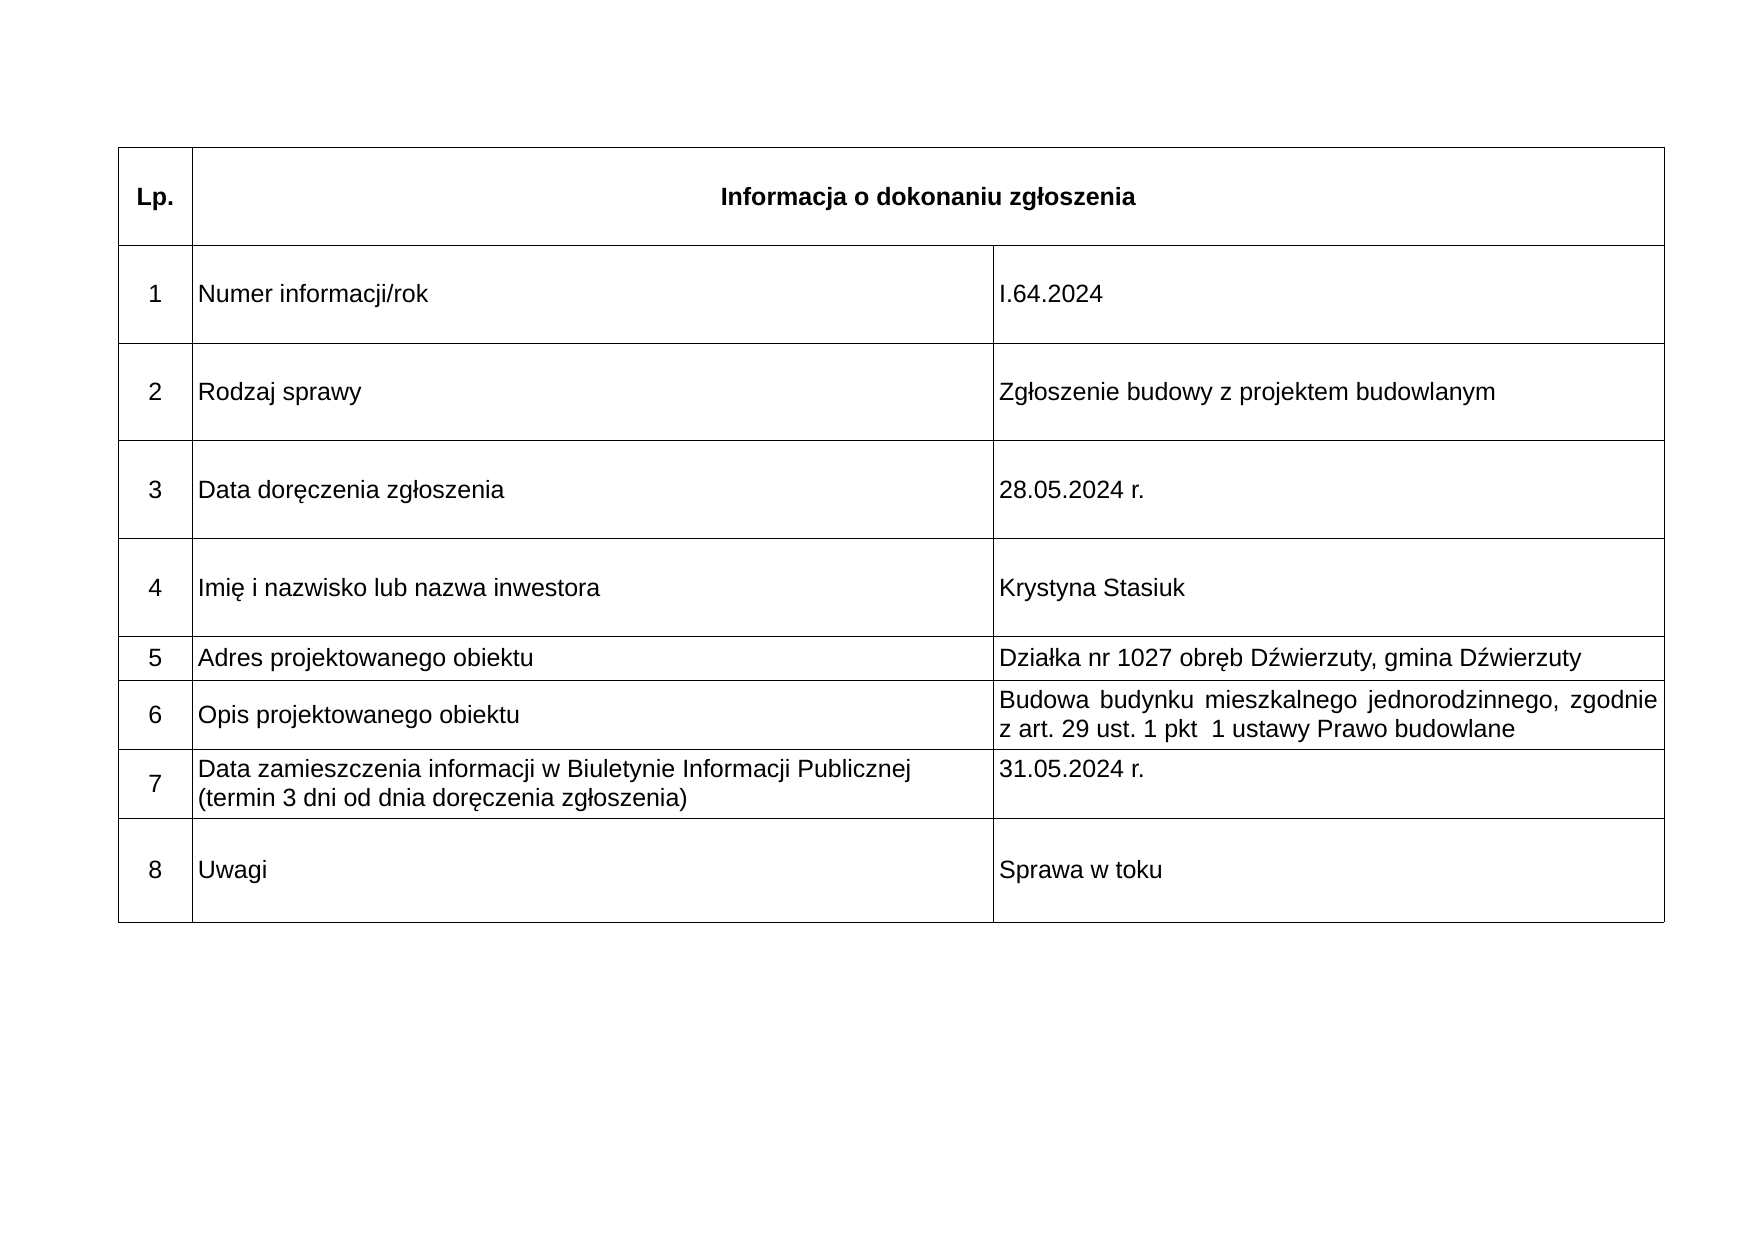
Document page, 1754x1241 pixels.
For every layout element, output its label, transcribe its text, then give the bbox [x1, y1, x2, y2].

table_cell Data zamieszczenia informacji w Biuletynie Informacji Publicznej (termin 3 dni od dnia doręczenia zgłoszenia) [193, 750, 993, 818]
table_cell I.64.2024 [994, 246, 1664, 342]
table_cell Data doręczenia zgłoszenia [193, 441, 993, 538]
table_cell Budowa budynku mieszkalnego jednorodzinnego, zgodnie z art. 29 ust. 1 pkt 1 ustawy Prawo budowlane [994, 681, 1664, 748]
table_header Lp. [119, 148, 192, 245]
table_cell Opis projektowanego obiektu [193, 681, 993, 748]
table_cell 4 [119, 539, 192, 636]
table_cell Adres projektowanego obiektu [193, 637, 993, 679]
table_cell 1 [119, 246, 192, 342]
table_header Informacja o dokonaniu zgłoszenia [193, 148, 1664, 245]
table_cell 3 [119, 441, 192, 538]
table_cell 31.05.2024 r. [994, 750, 1664, 818]
table_cell Uwagi [193, 819, 993, 922]
table_cell 28.05.2024 r. [994, 441, 1664, 538]
table_cell Działka nr 1027 obręb Dźwierzuty, gmina Dźwierzuty [994, 637, 1664, 679]
table_cell Zgłoszenie budowy z projektem budowlanym [994, 344, 1664, 440]
table_cell Numer informacji/rok [193, 246, 993, 342]
table_cell 6 [119, 681, 192, 748]
table_cell Sprawa w toku [994, 819, 1664, 922]
table_cell Rodzaj sprawy [193, 344, 993, 440]
table_cell Krystyna Stasiuk [994, 539, 1664, 636]
table_cell 8 [119, 819, 192, 922]
table_cell 5 [119, 637, 192, 679]
table_cell 2 [119, 344, 192, 440]
table_cell 7 [119, 750, 192, 818]
table_cell Imię i nazwisko lub nazwa inwestora [193, 539, 993, 636]
